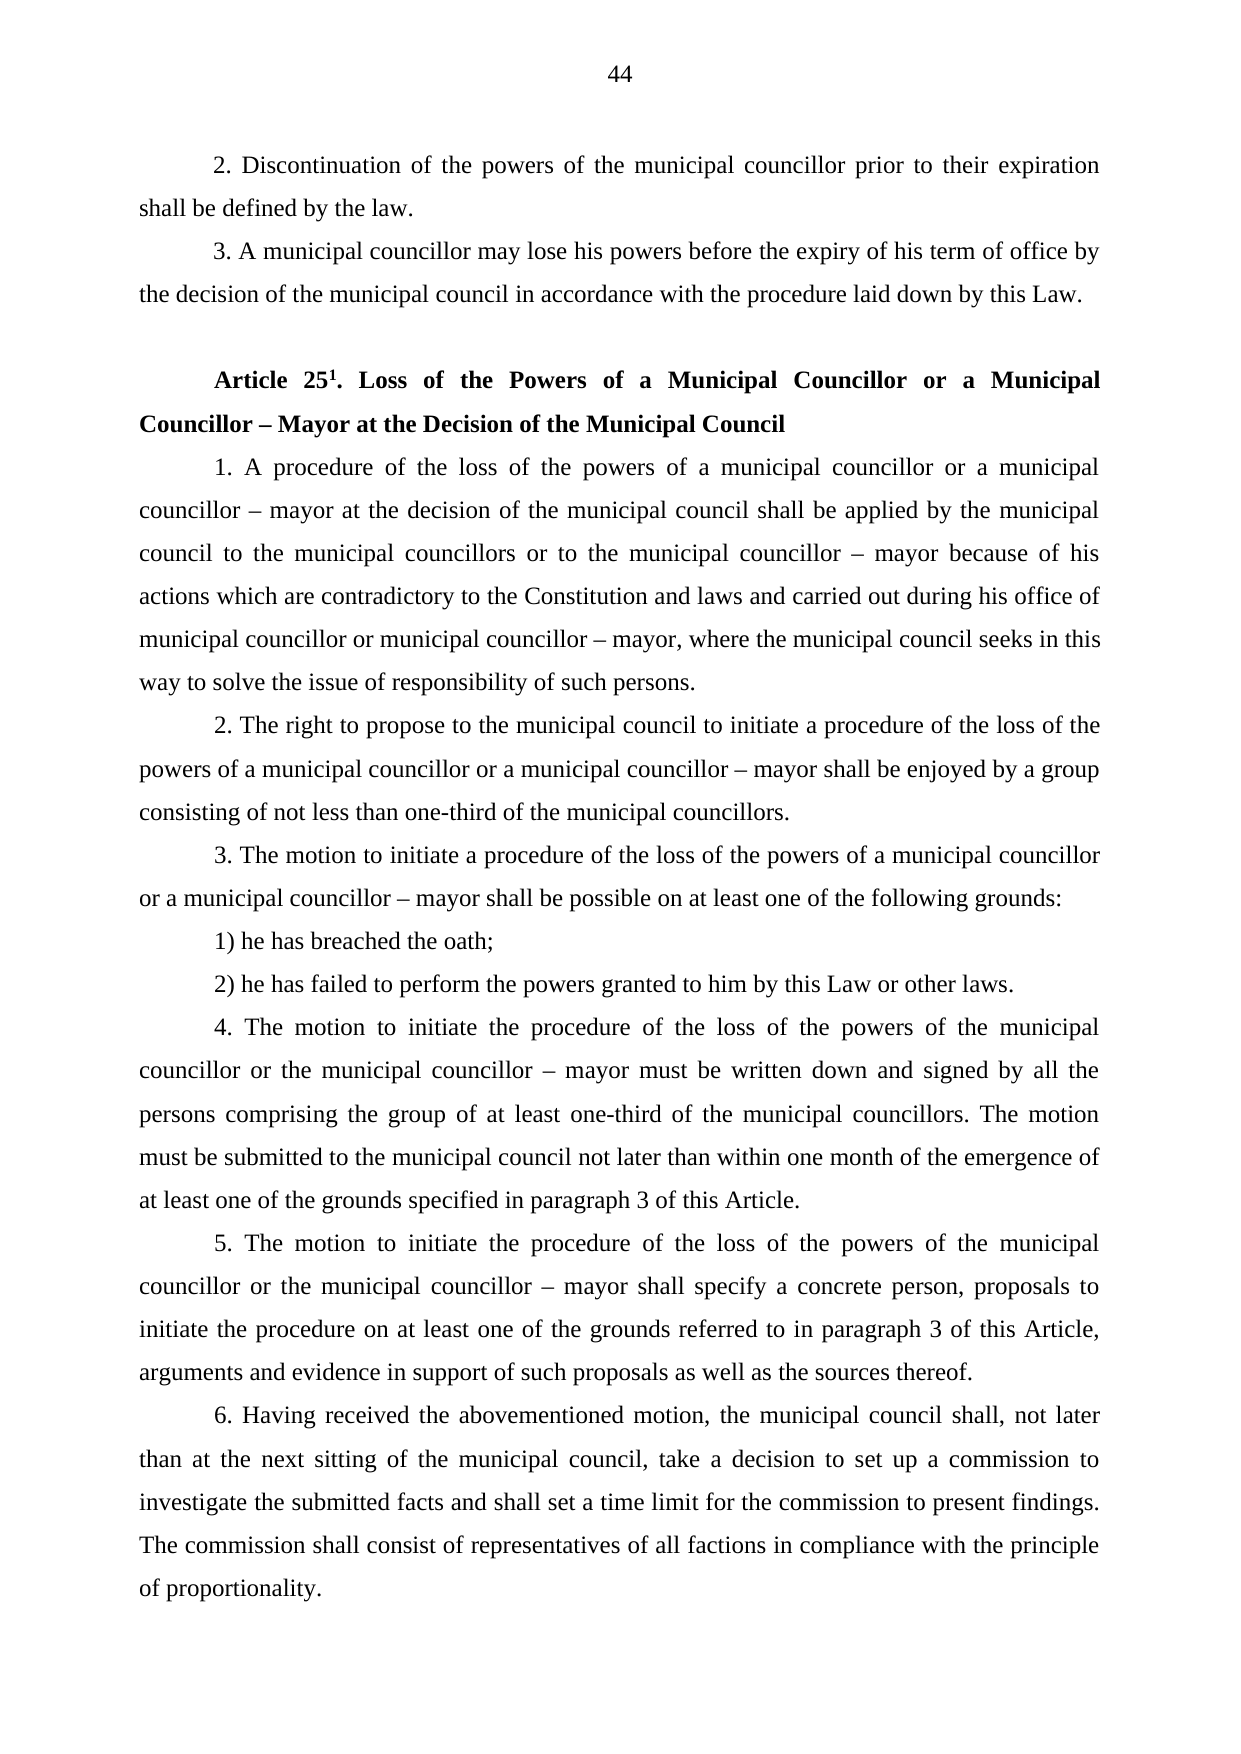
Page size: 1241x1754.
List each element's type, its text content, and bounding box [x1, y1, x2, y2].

text 4. The motion to initiate the procedure of the loss of the powers of the municipal councillor or the municipal councillor – mayor must be written down and signed by all the persons comprising the group of at least one-third of the municipal councillors. The motion must be submitted to the municipal council not later than within one month of the emergence of at least one of the grounds specified in paragraph 3 of this Article. [139, 1012, 1101, 1214]
text 2. Discontinuation of the powers of the municipal councillor prior to their expiration shall be defined by the law. [139, 150, 1101, 222]
text 6. Having received the abovementioned motion, the municipal council shall, not later than at the next sitting of the municipal council, take a decision to set up a commission to investigate the submitted facts and shall set a time limit for the commission to present findings. The commission shall consist of representatives of all factions in compliance with the principle of proportionality. [139, 1401, 1101, 1602]
text 2. The right to propose to the municipal council to initiate a procedure of the loss of the powers of a municipal councillor or a municipal councillor – mayor shall be enjoyed by a group consisting of not less than one-third of the municipal councillors. [139, 711, 1101, 826]
text 1) he has breached the oath; [139, 926, 1101, 955]
text 2) he has failed to perform the powers granted to him by this Law or other laws. [139, 969, 1101, 998]
text 1. A procedure of the loss of the powers of a municipal councillor or a municipal councillor – mayor at the decision of the municipal council shall be applied by the municipal council to the municipal councillors or to the municipal councillor – mayor because of his actions which are contradictory to the Constitution and laws and carried out during his office of municipal councillor or municipal councillor – mayor, where the municipal council seeks in this way to solve the issue of responsibility of such persons. [139, 452, 1101, 696]
text 3. The motion to initiate a procedure of the loss of the powers of a municipal councillor or a municipal councillor – mayor shall be possible on at least one of the following grounds: [139, 840, 1101, 912]
text Article 251. Loss of the Powers of a Municipal Councillor or a Municipal Councillor – Mayor at the Decision of the Municipal Council [139, 366, 1101, 437]
text 3. A municipal councillor may lose his powers before the expiry of his term of office by the decision of the municipal council in accordance with the procedure laid down by this Law. [139, 236, 1101, 308]
text 5. The motion to initiate the procedure of the loss of the powers of the municipal councillor or the municipal councillor – mayor shall specify a concrete person, proposals to initiate the procedure on at least one of the grounds referred to in paragraph 3 of this Article, arguments and evidence in support of such proposals as well as the sources thereof. [139, 1228, 1101, 1386]
